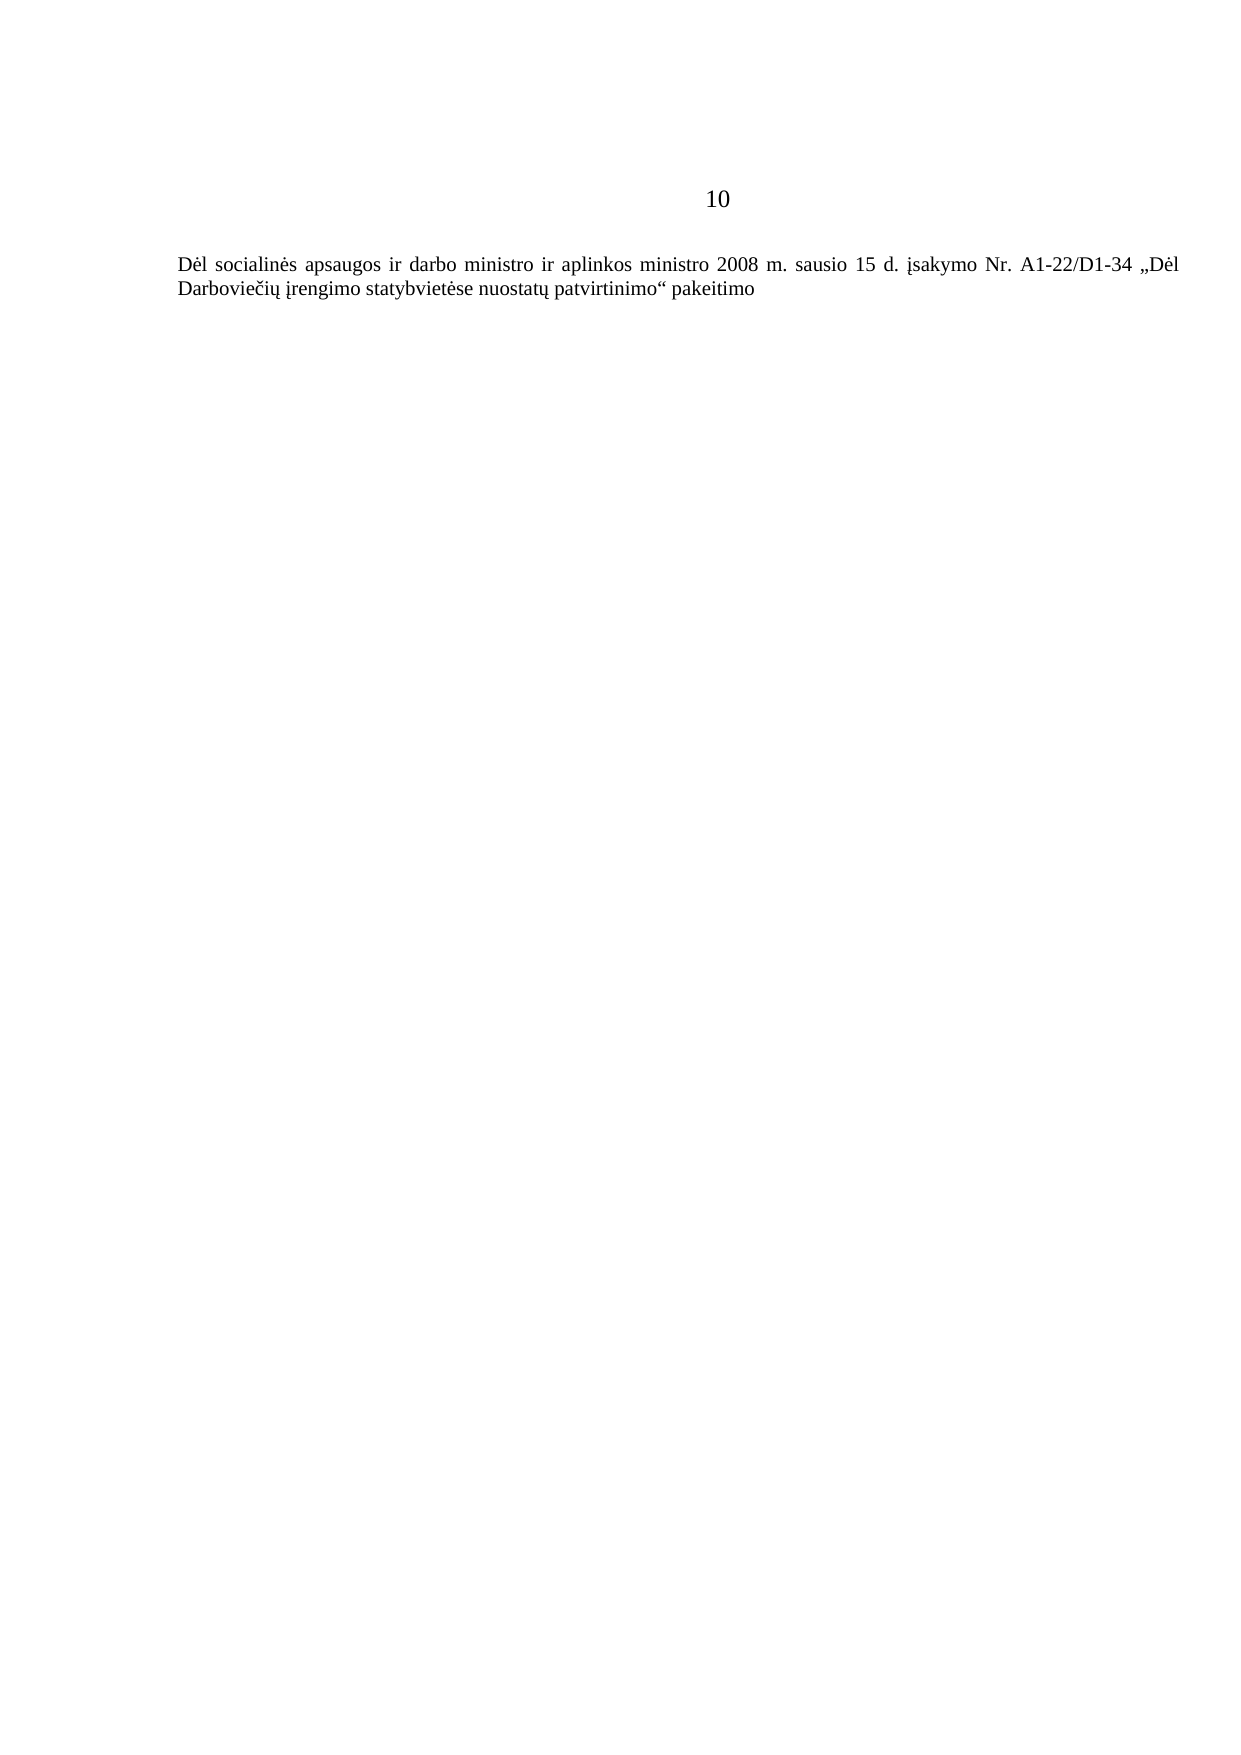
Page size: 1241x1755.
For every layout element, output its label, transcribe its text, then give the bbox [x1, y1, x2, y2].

text Dėl socialinės apsaugos ir darbo ministro ir aplinkos ministro 2008 m. sausio 15 d. įsakymo Nr. A1-22/D1-34 „Dėl Darboviečių įrengimo statybvietėse nuostatų patvirtinimo“ pakeitimo [177, 252, 1181, 300]
